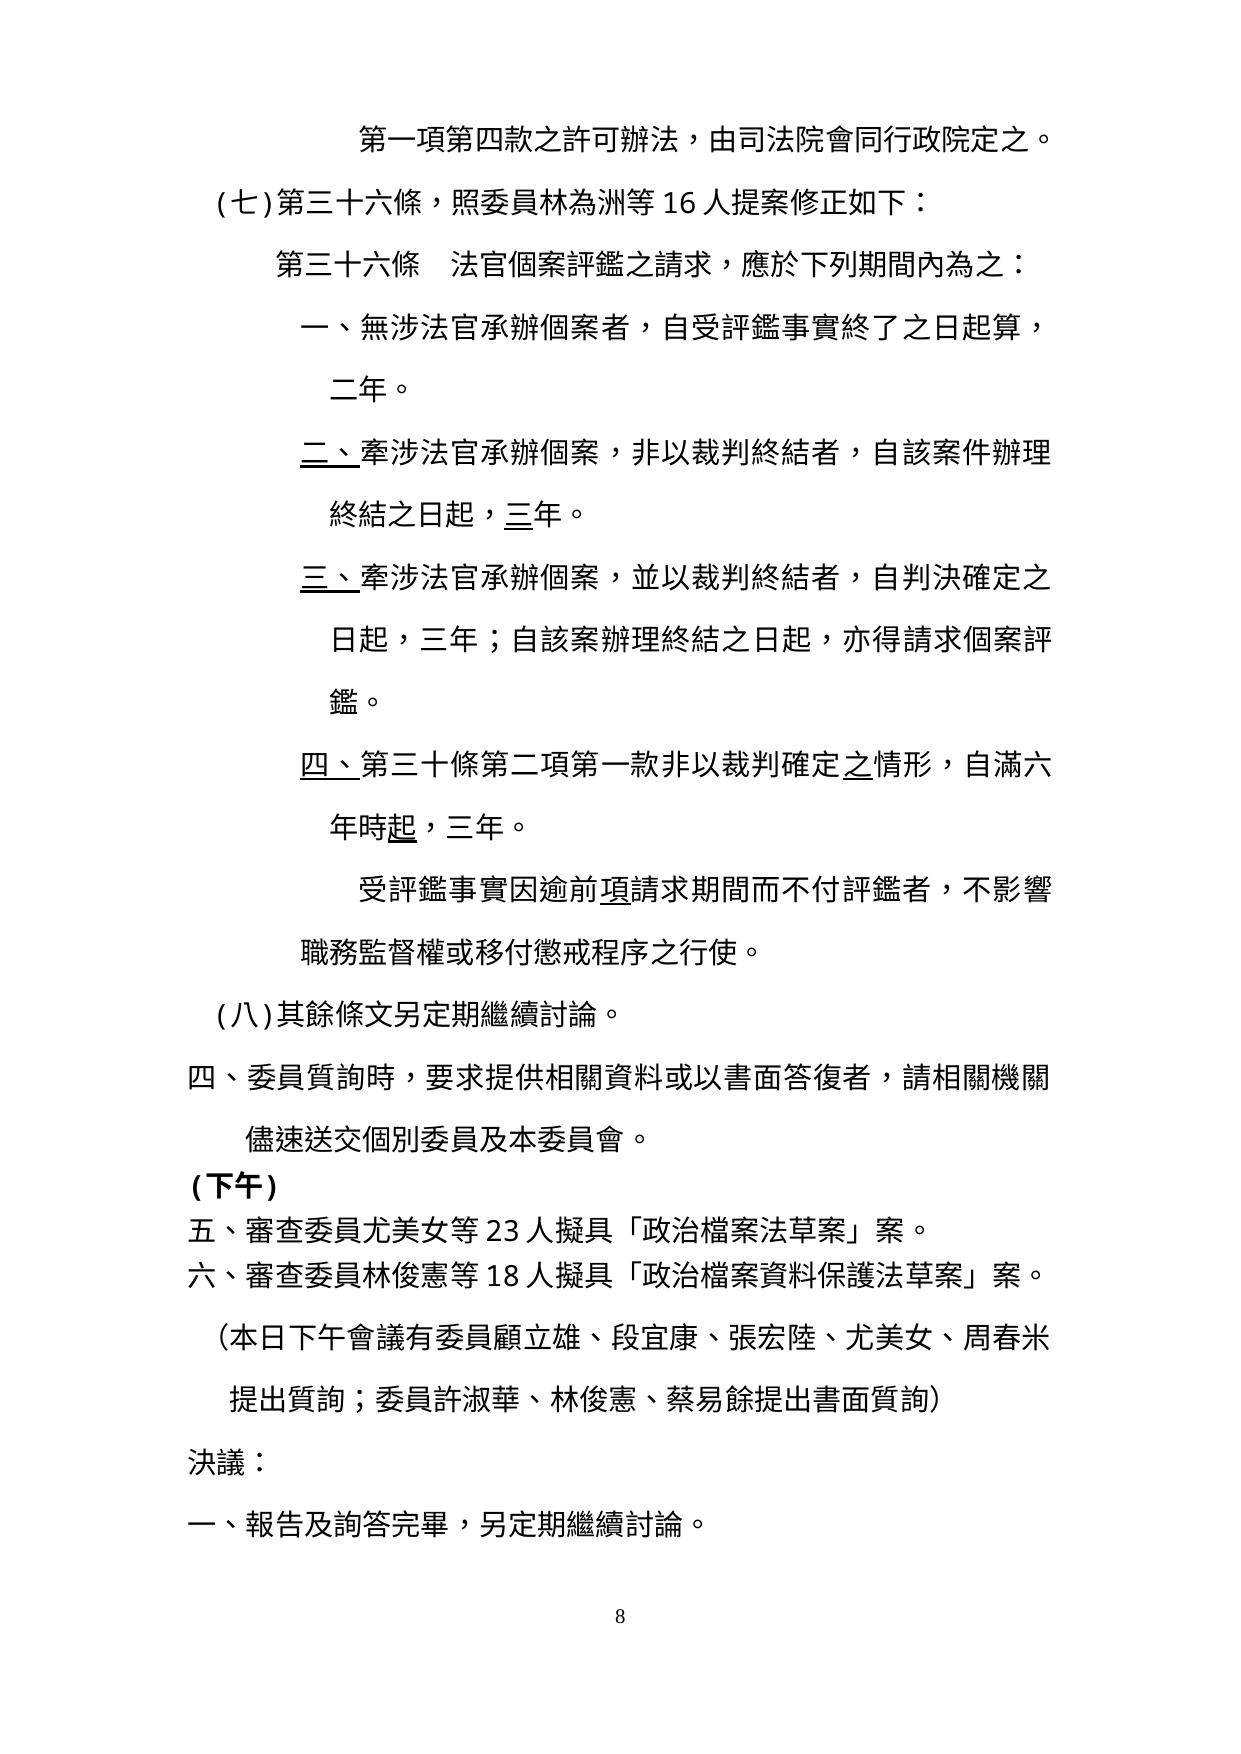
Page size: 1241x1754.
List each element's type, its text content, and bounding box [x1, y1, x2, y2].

text (下午) [187, 1166, 1053, 1204]
text 二、牽涉法官承辦個案，非以裁判終結者，自該案件辦理終結之日起，三年。 [300, 409, 1053, 534]
text 四、委員質詢時，要求提供相關資料或以書面答復者，請相關機關儘速送交個別委員及本委員會。 [187, 1034, 1053, 1159]
text 四、第三十條第二項第一款非以裁判確定之情形，自滿六年時起，三年。 [300, 721, 1053, 846]
text （本日下午會議有委員顧立雄、段宜康、張宏陸、尤美女、周春米提出質詢；委員許淑華、林俊憲、蔡易餘提出書面質詢） [200, 1294, 1053, 1419]
text (七)第三十六條，照委員林為洲等16人提案修正如下： [212, 159, 1053, 221]
text 第三十六條 法官個案評鑑之請求，應於下列期間內為之： [275, 221, 1053, 284]
text 一、報告及詢答完畢，另定期繼續討論。 [187, 1481, 1053, 1544]
text 六、審查委員林俊憲等18人擬具「政治檔案資料保護法草案」案。 [187, 1256, 1053, 1294]
text 五、審查委員尤美女等23人擬具「政治檔案法草案」案。 [187, 1211, 1053, 1249]
text 決議： [187, 1419, 1053, 1481]
text 第一項第四款之許可辦法，由司法院會同行政院定之。 [300, 96, 1053, 159]
text 受評鑑事實因逾前項請求期間而不付評鑑者，不影響職務監督權或移付懲戒程序之行使。 [300, 846, 1053, 971]
text 三、牽涉法官承辦個案，並以裁判終結者，自判決確定之日起，三年；自該案辦理終結之日起，亦得請求個案評鑑。 [300, 534, 1053, 721]
text (八)其餘條文另定期繼續討論。 [212, 971, 1053, 1034]
text 一、無涉法官承辦個案者，自受評鑑事實終了之日起算，二年。 [300, 284, 1053, 409]
